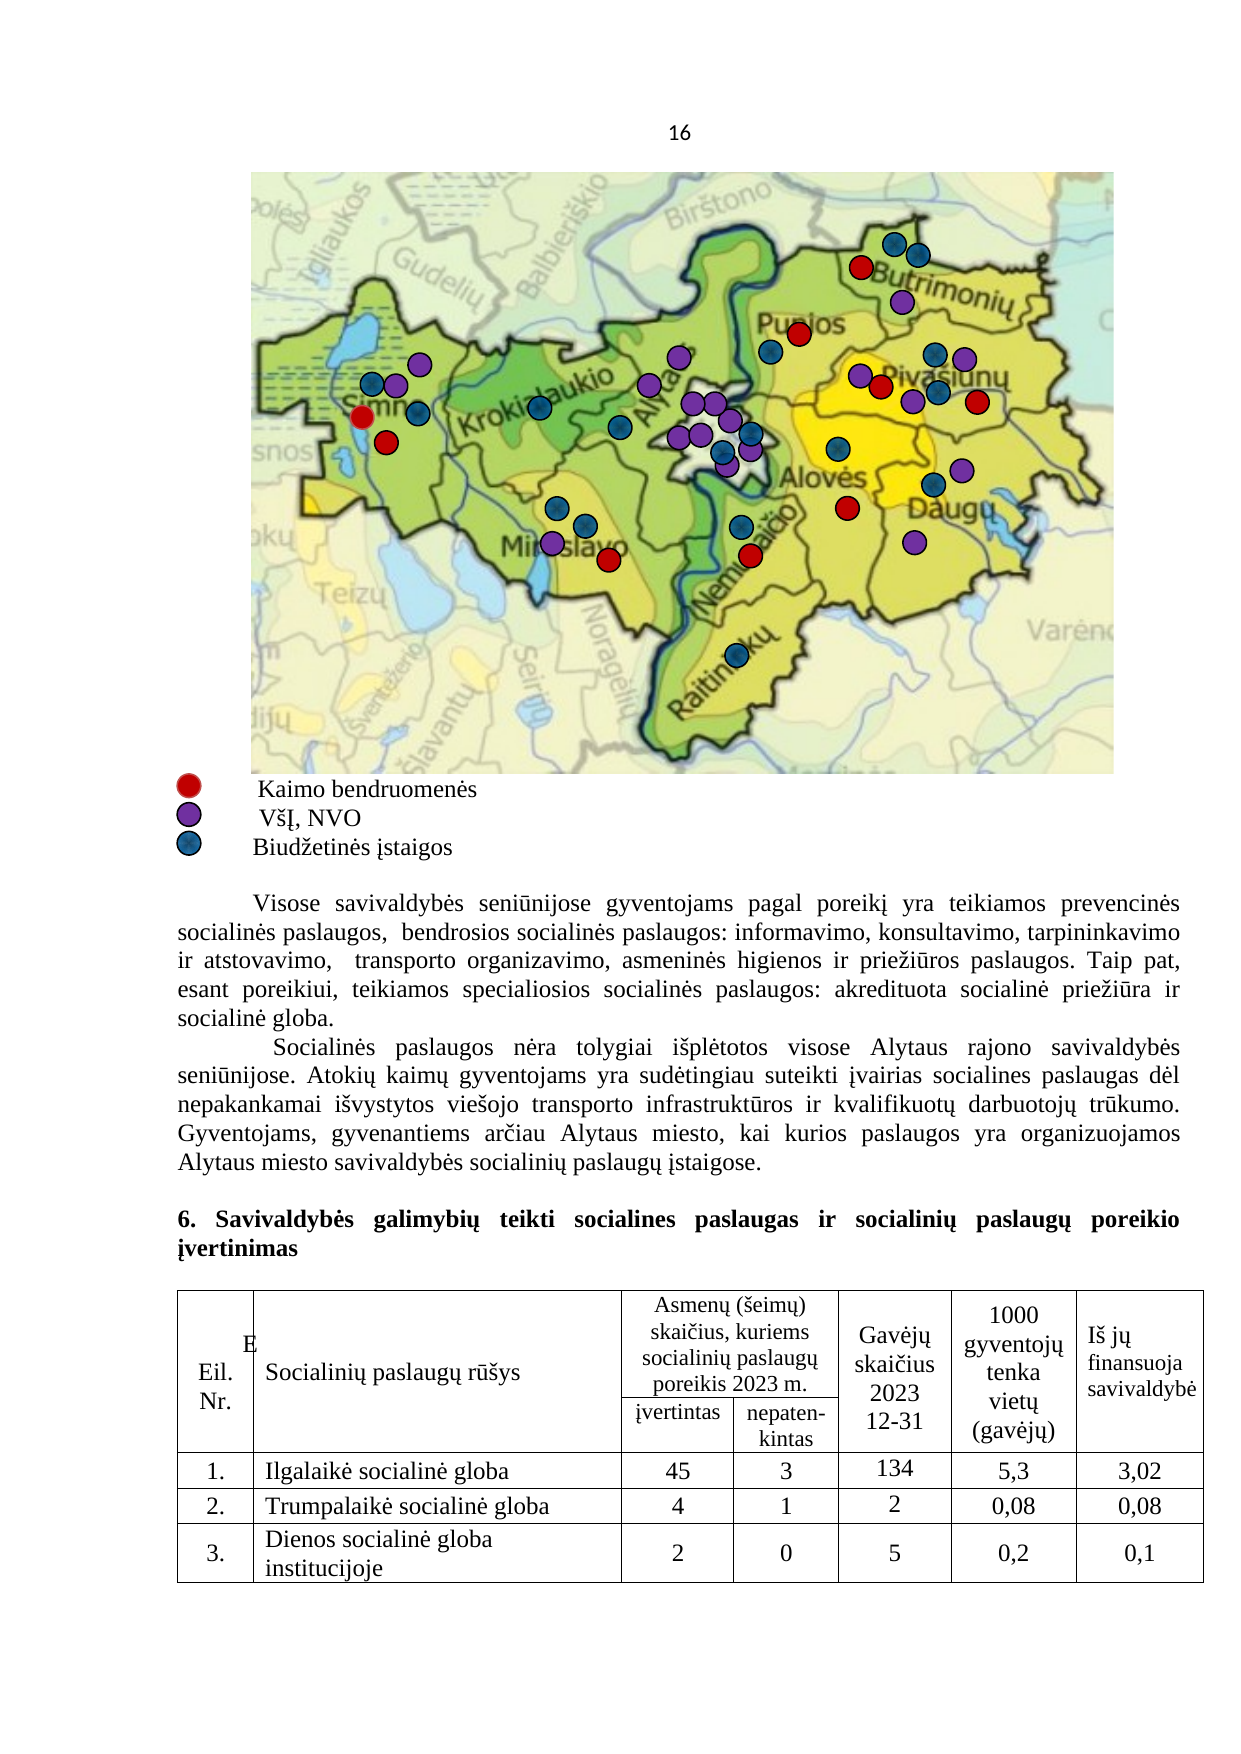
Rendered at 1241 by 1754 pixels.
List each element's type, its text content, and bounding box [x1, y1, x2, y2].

table_cell Ilgalaikė socialinė globa [254, 1453, 621, 1488]
table_cell 5 [839, 1524, 951, 1582]
text VšĮ, NVO [177, 803, 1181, 832]
table_cell nepaten-kintas [734, 1398, 838, 1452]
table_cell 5,3 [952, 1453, 1076, 1488]
table_cell 0,08 [1077, 1489, 1203, 1523]
table_cell 45 [622, 1453, 733, 1488]
table_cell 3. [178, 1524, 253, 1582]
table_cell 0,1 [1077, 1524, 1203, 1582]
table_header Iš jų finansuoja savivaldybė [1077, 1291, 1203, 1452]
table_cell 3 [734, 1453, 838, 1488]
table_cell Dienos socialinė globa institucijoje [254, 1524, 621, 1582]
table_header 1000 gyventojų tenka vietų (gavėjų) [952, 1291, 1076, 1452]
table_cell 0,2 [952, 1524, 1076, 1582]
table_header Gavėjų skaičius 2023 12-31 [839, 1291, 951, 1452]
table_cell 0 [734, 1524, 838, 1582]
table_cell 2. [178, 1489, 253, 1523]
table_cell Trumpalaikė socialinė globa [254, 1489, 621, 1523]
table_cell 1. [178, 1453, 253, 1488]
table_cell 4 [622, 1489, 733, 1523]
text Kaimo bendruomenės [177, 774, 1181, 803]
table_header Asmenų (šeimų) skaičius, kuriems socialinių paslaugų poreikis 2023 m. [622, 1291, 838, 1397]
text Biudžetinės įstaigos [177, 832, 1181, 860]
table_cell įvertintas [622, 1398, 733, 1452]
table_header EEil. Nr. [178, 1291, 253, 1452]
table_cell 3,02 [1077, 1453, 1203, 1488]
table_cell 0,08 [952, 1489, 1076, 1523]
table_cell 2 [839, 1489, 951, 1523]
table_cell 134 [839, 1453, 951, 1488]
table_header Socialinių paslaugų rūšys [254, 1291, 621, 1452]
table_cell 2 [622, 1524, 733, 1582]
table_cell 1 [734, 1489, 838, 1523]
text Visose savivaldybės seniūnijose gyventojams pagal poreikį yra teikiamos prevencinės socialinės paslaugos, bendrosios socialinės paslaugos: informavimo, konsultavimo, tarpininkavimo ir atstovavimo, transporto organizavimo, asmeninės higienos ir priežiūros paslaugos. Taip pat, esant poreikiui, teikiamos specialiosios socialinės paslaugos: akredituota socialinė priežiūra ir socialinė globa. [177, 888, 1181, 1032]
text Socialinės paslaugos nėra tolygiai išplėtotos visose Alytaus rajono savivaldybės seniūnijose. Atokių kaimų gyventojams yra sudėtingiau suteikti įvairias socialines paslaugas dėl nepakankamai išvystytos viešojo transporto infrastruktūros ir kvalifikuotų darbuotojų trūkumo. Gyventojams, gyvenantiems arčiau Alytaus miesto, kai kurios paslaugos yra organizuojamos Alytaus miesto savivaldybės socialinių paslaugų įstaigose. [177, 1032, 1181, 1175]
text 6. Savivaldybės galimybių teikti socialines paslaugas ir socialinių paslaugų poreikio įvertinimas [177, 1204, 1181, 1262]
